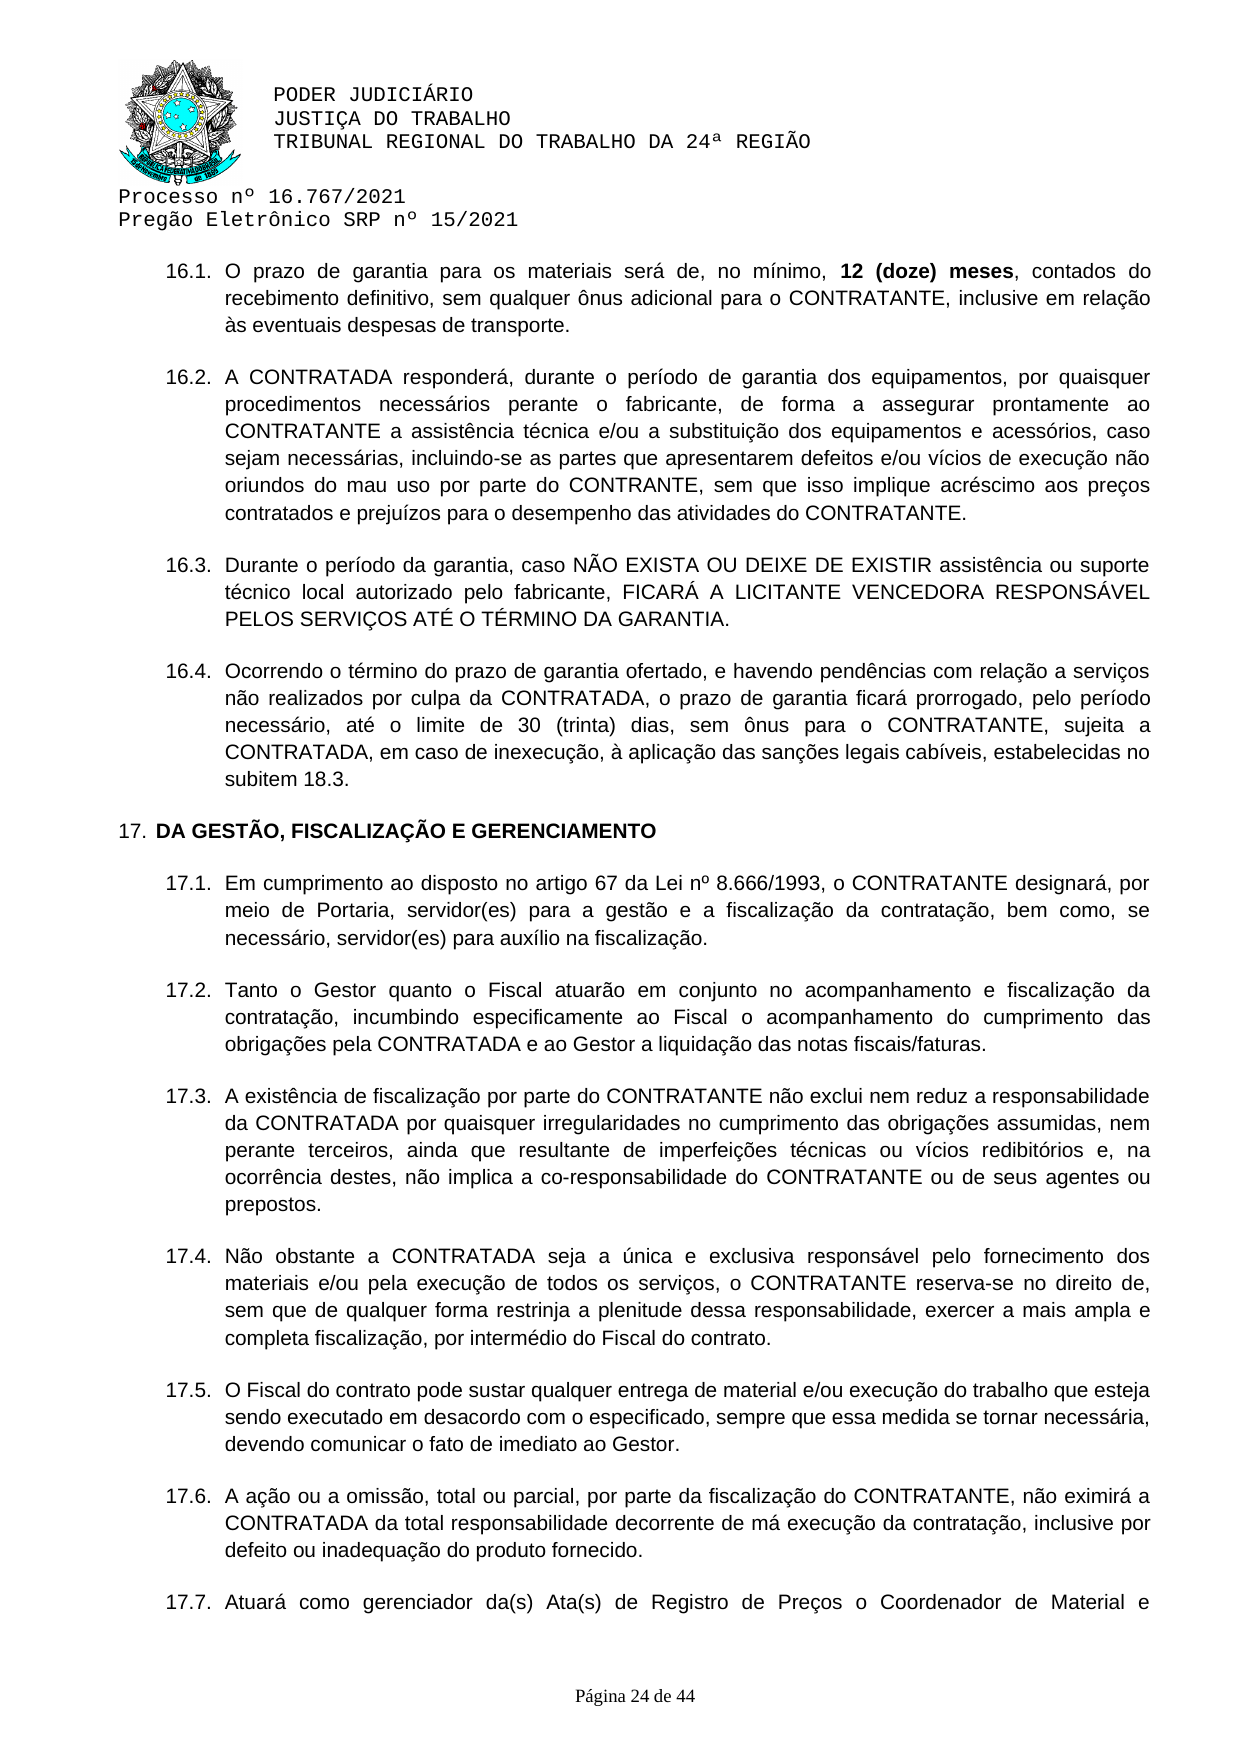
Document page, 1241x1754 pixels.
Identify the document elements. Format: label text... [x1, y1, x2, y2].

list O prazo de garantia para os materiais será de, no mínimo, 12 (doze) meses, contados do recebimento definitivo, sem qualquer ônus adicional para o CONTRATANTE, inclusive em relação às eventuais despesas de transporte. [165, 257, 1152, 338]
list A CONTRATADA responderá, durante o período de garantia dos equipamentos, por quaisquer procedimentos necessários perante o fabricante, de forma a assegurar prontamente ao CONTRATANTE a assistência técnica e/ou a substituição dos equipamentos e acessórios, caso sejam necessárias, incluindo-se as partes que apresentarem defeitos e/ou vícios de execução não oriundos do mau uso por parte do CONTRANTE, sem que isso implique acréscimo aos preços contratados e prejuízos para o desempenho das atividades do CONTRATANTE. [165, 363, 1152, 525]
picture [118, 59, 243, 186]
list Atuará como gerenciador da(s) Ata(s) de Registro de Preços o Coordenador de Material e [165, 1588, 1152, 1615]
list Ocorrendo o término do prazo de garantia ofertado, e havendo pendências com relação a serviços não realizados por culpa da CONTRATADA, o prazo de garantia ficará prorrogado, pelo período necessário, até o limite de 30 (trinta) dias, sem ônus para o CONTRATANTE, sujeita a CONTRATADA, em caso de inexecução, à aplicação das sanções legais cabíveis, estabelecidas no subitem 18.3. [165, 657, 1152, 792]
list A existência de fiscalização por parte do CONTRATANTE não exclui nem reduz a responsabilidade da CONTRATADA por quaisquer irregularidades no cumprimento das obrigações assumidas, nem perante terceiros, ainda que resultante de imperfeições técnicas ou vícios redibitórios e, na ocorrência destes, não implica a co-responsabilidade do CONTRATANTE ou de seus agentes ou prepostos. [165, 1082, 1152, 1217]
list A ação ou a omissão, total ou parcial, por parte da fiscalização do CONTRATANTE, não eximirá a CONTRATADA da total responsabilidade decorrente de má execução da contratação, inclusive por defeito ou inadequação do produto fornecido. [165, 1482, 1152, 1563]
list DA GESTÃO, FISCALIZAÇÃO E GERENCIAMENTO [118, 817, 1152, 844]
list Em cumprimento ao disposto no artigo 67 da Lei nº 8.666/1993, o CONTRATANTE designará, por meio de Portaria, servidor(es) para a gestão e a fiscalização da contratação, bem como, se necessário, servidor(es) para auxílio na fiscalização. [165, 869, 1152, 950]
list Tanto o Gestor quanto o Fiscal atuarão em conjunto no acompanhamento e fiscalização da contratação, incumbindo especificamente ao Fiscal o acompanhamento do cumprimento das obrigações pela CONTRATADA e ao Gestor a liquidação das notas fiscais/faturas. [165, 975, 1152, 1057]
list O Fiscal do contrato pode sustar qualquer entrega de material e/ou execução do trabalho que esteja sendo executado em desacordo com o especificado, sempre que essa medida se tornar necessária, devendo comunicar o fato de imediato ao Gestor. [165, 1375, 1152, 1457]
list Não obstante a CONTRATADA seja a única e exclusiva responsável pelo fornecimento dos materiais e/ou pela execução de todos os serviços, o CONTRATANTE reserva-se no direito de, sem que de qualquer forma restrinja a plenitude dessa responsabilidade, exercer a mais ampla e completa fiscalização, por intermédio do Fiscal do contrato. [165, 1242, 1152, 1350]
list Durante o período da garantia, caso NÃO EXISTA OU DEIXE DE EXISTIR assistência ou suporte técnico local autorizado pelo fabricante, FICARÁ A LICITANTE VENCEDORA RESPONSÁVEL PELOS SERVIÇOS ATÉ O TÉRMINO DA GARANTIA. [165, 550, 1152, 632]
